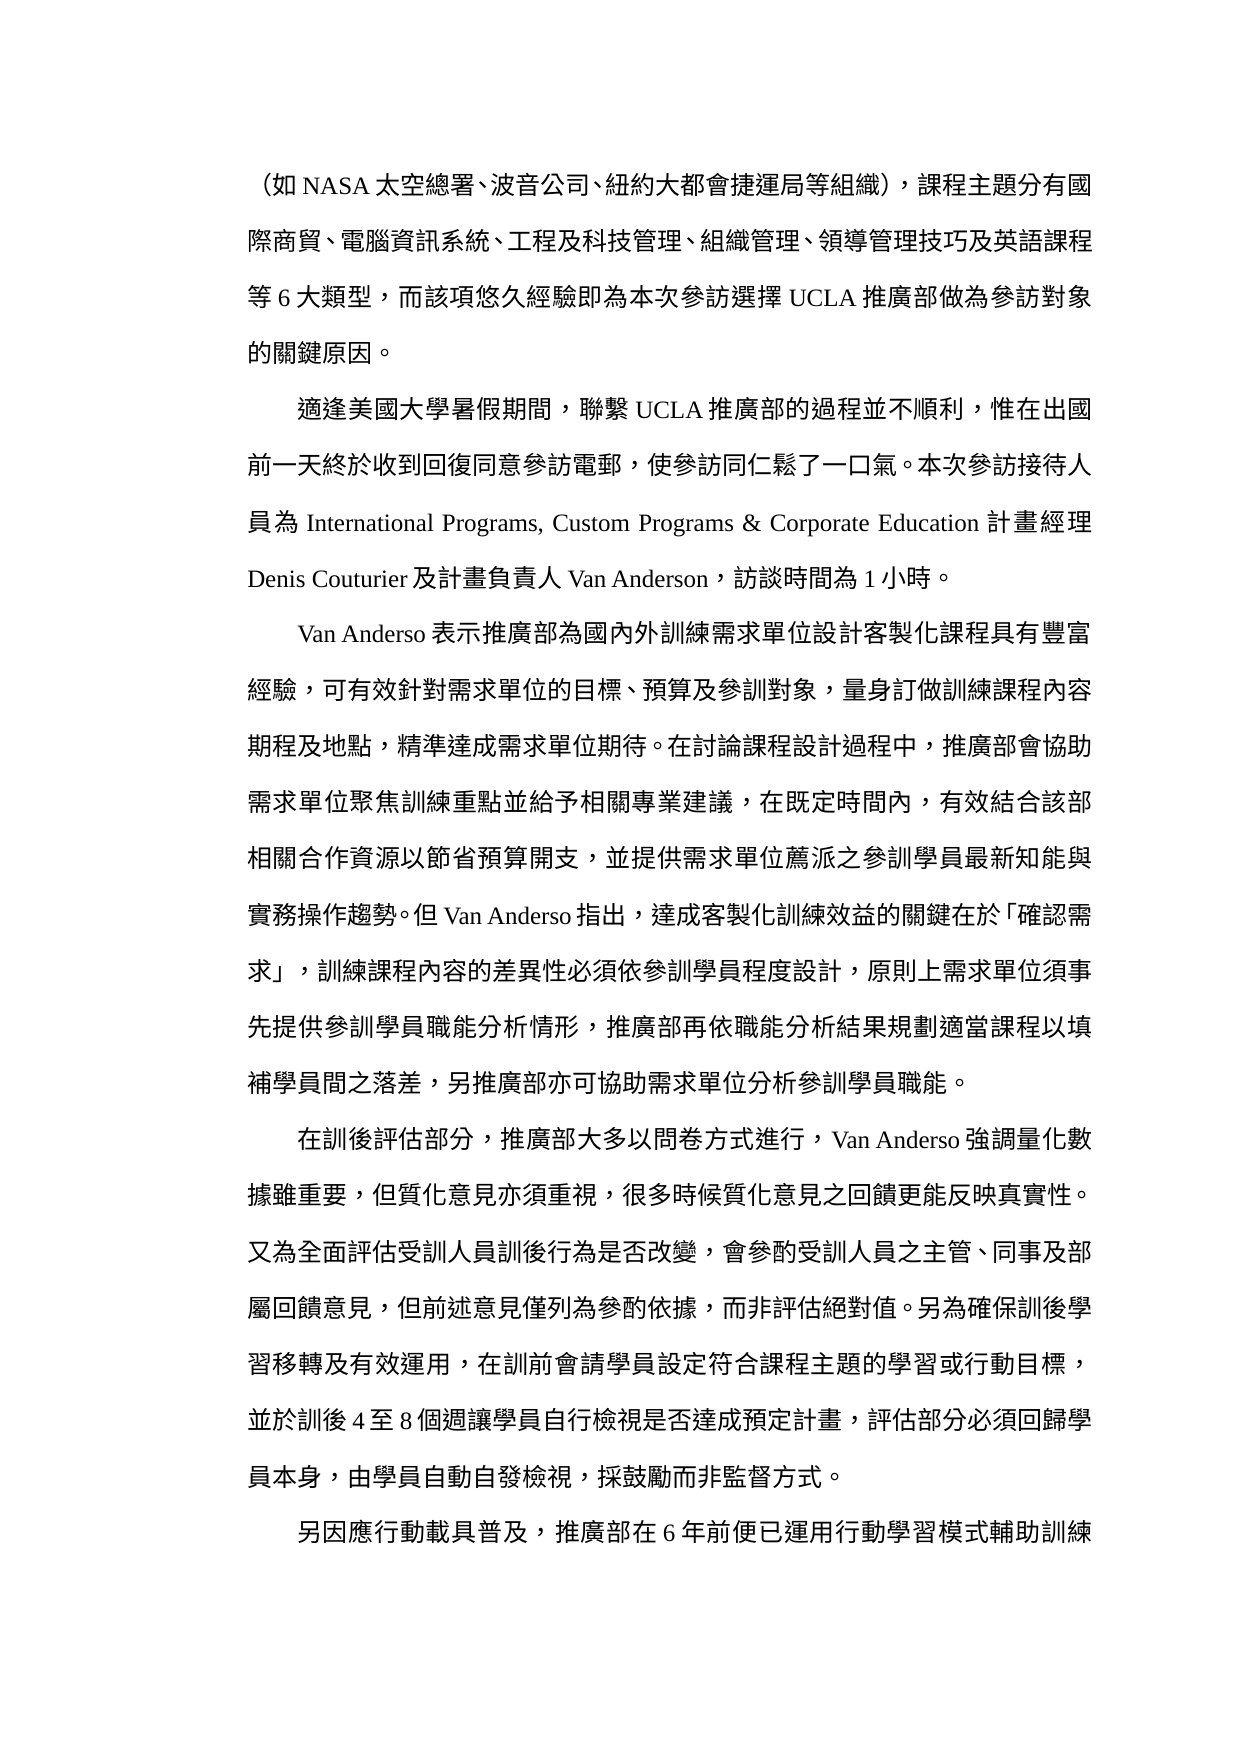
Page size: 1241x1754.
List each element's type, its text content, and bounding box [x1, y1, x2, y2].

text 在訓後評估部分，推廣部大多以問卷方式進行，Van Anderso強調量化數據雖重要，但質化意見亦須重視，很多時候質化意見之回饋更能反映真實性。又為全面評估受訓人員訓後行為是否改變，會參酌受訓人員之主管、同事及部屬回饋意見，但前述意見僅列為參酌依據，而非評估絕對值。另為確保訓後學習移轉及有效運用，在訓前會請學員設定符合課程主題的學習或行動目標，並於訓後4至8個週讓學員自行檢視是否達成預定計畫，評估部分必須回歸學員本身，由學員自動自發檢視，採鼓勵而非監督方式。 [247, 1119, 1092, 1494]
text 另因應行動載具普及，推廣部在6年前便已運用行動學習模式輔助訓練 [247, 1512, 1092, 1549]
text Van Anderso表示推廣部為國內外訓練需求單位設計客製化課程具有豐富經驗，可有效針對需求單位的目標、預算及參訓對象，量身訂做訓練課程內容、期程及地點，精準達成需求單位期待。在討論課程設計過程中，推廣部會協助需求單位聚焦訓練重點並給予相關專業建議，在既定時間內，有效結合該部相關合作資源以節省預算開支，並提供需求單位薦派之參訓學員最新知能與實務操作趨勢。但Van Anderso指出，達成客製化訓練效益的關鍵在於「確認需求」，訓練課程內容的差異性必須依參訓學員程度設計，原則上需求單位須事先提供參訓學員職能分析情形，推廣部再依職能分析結果規劃適當課程以填補學員間之落差，另推廣部亦可協助需求單位分析參訓學員職能。 [247, 613, 1092, 1101]
text 適逢美國大學暑假期間，聯繫UCLA推廣部的過程並不順利，惟在出國前一天終於收到回復同意參訪電郵，使參訪同仁鬆了一口氣。本次參訪接待人員為International Programs, Custom Programs & Corporate Education計畫經理Denis Couturier及計畫負責人Van Anderson，訪談時間為1小時。 [247, 389, 1092, 595]
text 而本次參訪對象為UCLA推廣延伸教育部門─UCLA推廣部（UCLA Extension），UCLA推廣部提供多樣化的課程及暑期學分選修，並針對國際學生提供超過50種專業領域的證書課程、實習機會及獎學金課程，資源結合推廣部本身、UCLA、大洛杉磯地區及南加州社區，因而有效滿足洛杉磯地區民眾、專業人士及國際學生之需求。除了提供一般民眾、專業人士及國際學生相關課程資源，UCLA推廣部更有超過25年以上與為企業組織及部分公部門設計客製化教育課程的合作經驗（如NASA太空總署、波音公司、紐約大都會捷運局等組織），課程主題分有國際商貿、電腦資訊系統、工程及科技管理、組織管理、領導管理技巧及英語課程等6大類型，而該項悠久經驗即為本次參訪選擇UCLA推廣部做為參訪對象的關鍵原因。 [247, 164, 1092, 371]
